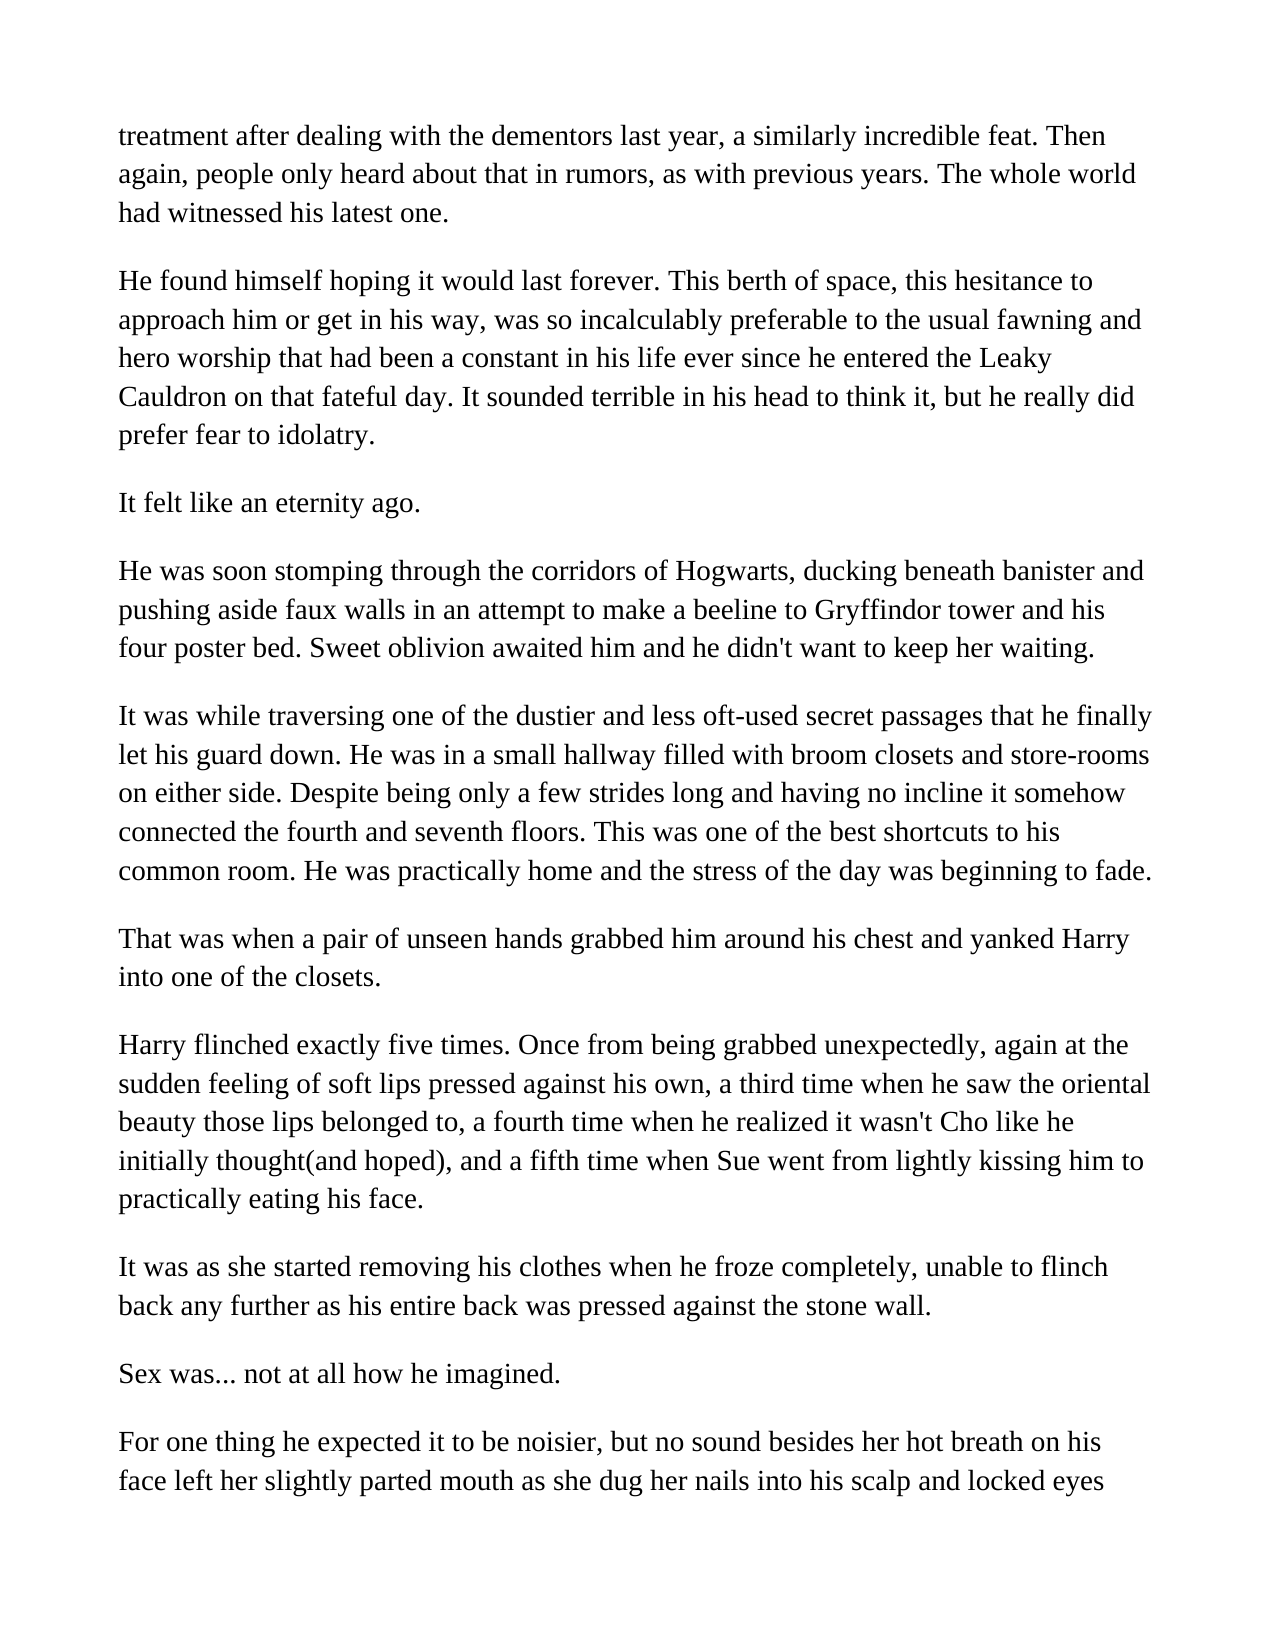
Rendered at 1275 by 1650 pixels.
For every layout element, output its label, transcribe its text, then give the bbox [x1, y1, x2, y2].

text It felt like an eternity ago. [118, 485, 1157, 519]
text treatment after dealing with the dementors last year, a similarly incredible feat. Then again, people only heard about that in rumors, as with previous years. The whole world had witnessed his latest one. [118, 118, 1157, 229]
text For one thing he expected it to be noisier, but no sound besides her hot breath on his face left her slightly parted mouth as she dug her nails into his scalp and locked eyes [118, 1424, 1157, 1496]
text That was when a pair of unseen hands grabbed him around his chest and yanked Harry into one of the closets. [118, 921, 1157, 993]
text Sex was... not at all how he imagined. [118, 1356, 1157, 1389]
text He found himself hoping it would last forever. This berth of space, this hesitance to approach him or get in his way, was so incalculably preferable to the usual fawning and hero worship that had been a constant in his life ever since he entered the Leaky Cauldron on that fateful day. It sounded terrible in his head to think it, but he really did prefer fear to idolatry. [118, 263, 1157, 451]
text Harry flinched exactly five times. Once from being grabbed unexpectedly, again at the sudden feeling of soft lips pressed against his own, a third time when he saw the oriental beauty those lips belonged to, a fourth time when he realized it wasn't Cho like he initially thought(and hoped), and a fifth time when Sue went from lightly kissing him to practically eating his face. [118, 1027, 1157, 1215]
text It was while traversing one of the dustier and less oft-used secret passages that he finally let his guard down. He was in a small hallway filled with broom closets and store-rooms on either side. Despite being only a few strides long and having no incline it somehow connected the fourth and seventh floors. This was one of the best shortcuts to his common room. He was practically home and the stress of the day was beginning to fade. [118, 698, 1157, 886]
text He was soon stomping through the corridors of Hogwarts, ducking beneath banister and pushing aside faux walls in an attempt to make a beeline to Gryffindor tower and his four poster bed. Sweet oblivion awaited him and he didn't want to keep her waiting. [118, 553, 1157, 664]
text It was as she started removing his clothes when he froze completely, unable to flinch back any further as his entire back was pressed against the stone wall. [118, 1249, 1157, 1322]
